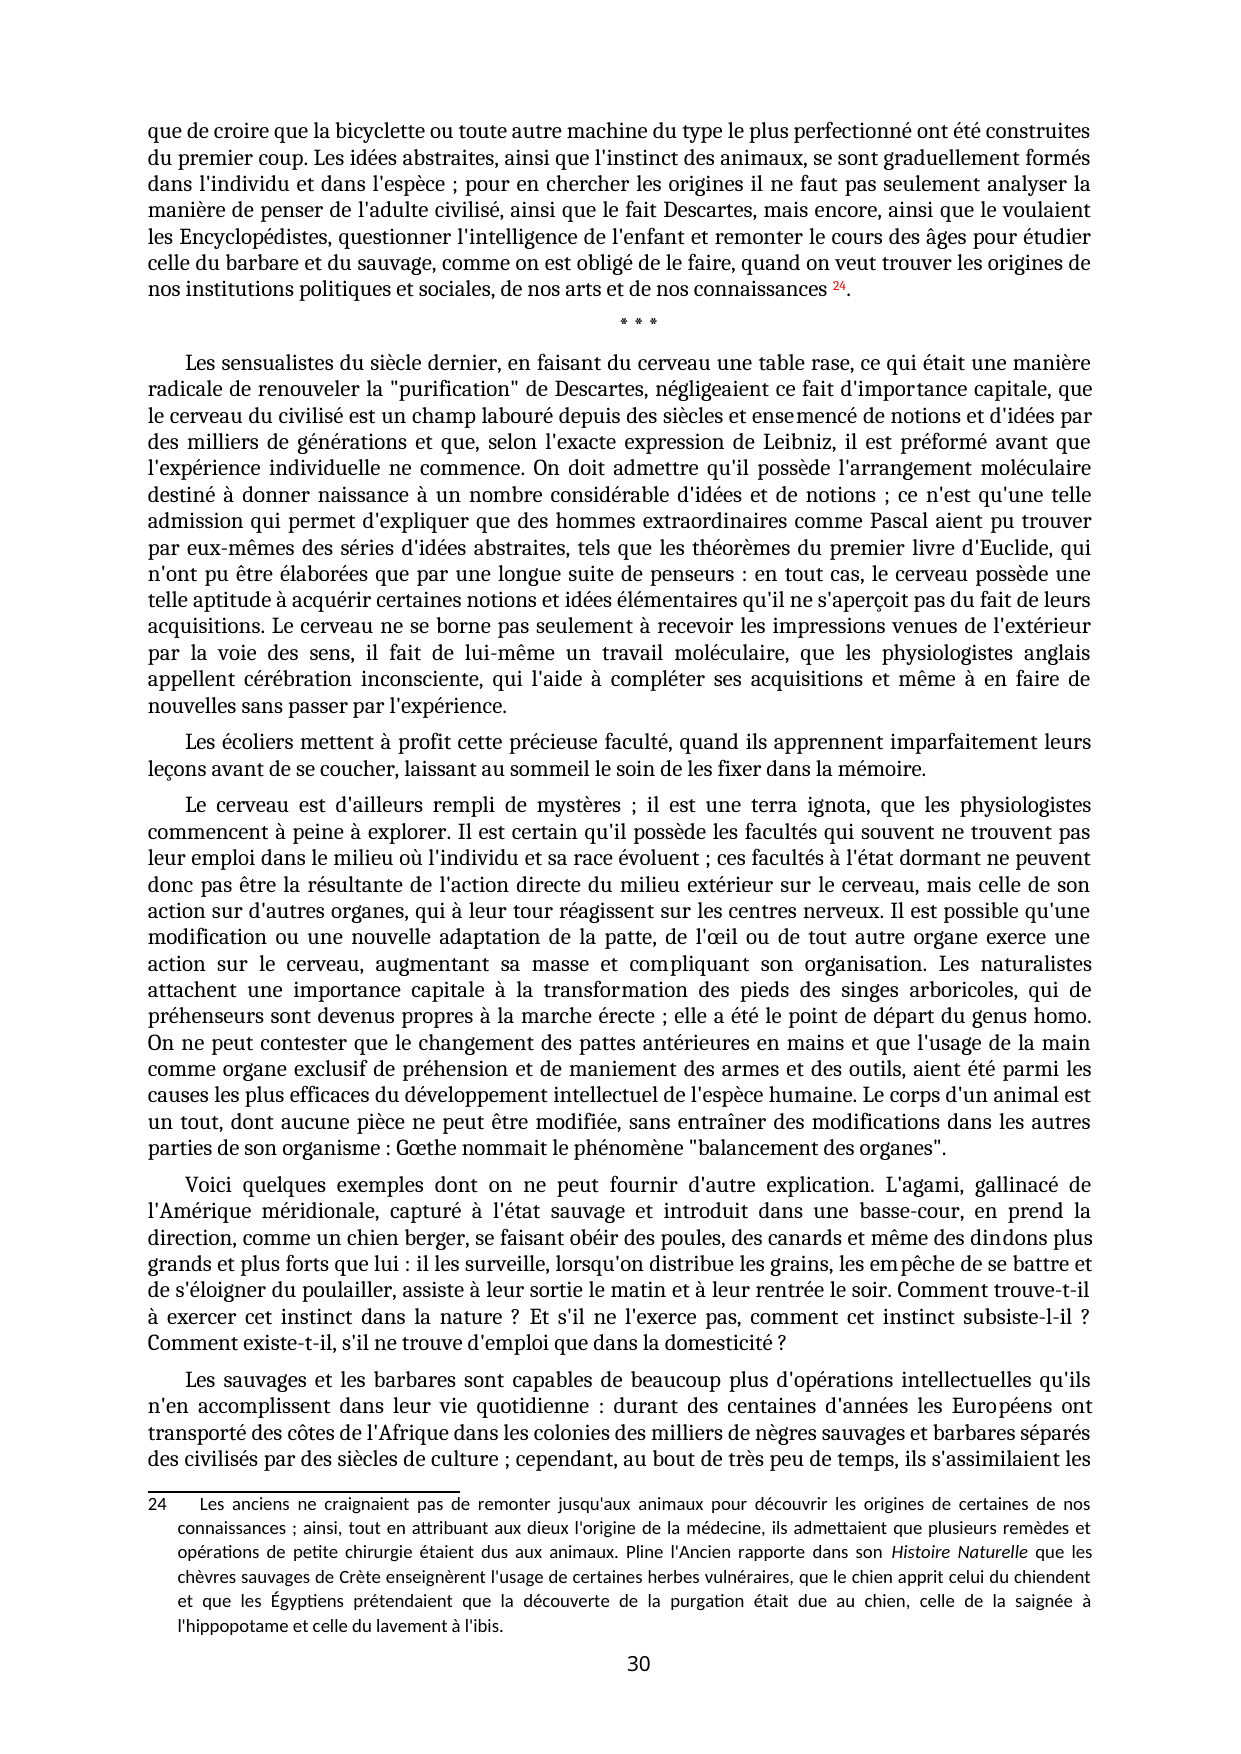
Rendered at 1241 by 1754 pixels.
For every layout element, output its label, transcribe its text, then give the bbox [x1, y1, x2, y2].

text Voici quelques exemples dont on ne peut fournir d'autre explication. L'agami, gallinacé de l'Amérique méridionale, capturé à l'état sauvage et introduit dans une basse-cour, en prend la direction, comme un chien berger, se faisant obéir des poules, des canards et même des din­dons plus grands et plus forts que lui : il les surveille, lorsqu'on distribue les grains, les em­pêche de se battre et de s'éloigner du poulailler, assiste à leur sortie le matin et à leur rentrée le soir. Comment trouve-t-il à exercer cet instinct dans la nature ? Et s'il ne l'exerce pas, comment cet instinct subsiste-l-il ? Comment existe-t-il, s'il ne trouve d'emploi que dans la domesticité ? [148, 1172, 1093, 1356]
text Les sauvages et les barbares sont capables de beaucoup plus d'opérations intellectuelles qu'ils n'en accomplissent dans leur vie quotidienne : durant des centaines d'années les Euro­péens ont transporté des côtes de l'Afrique dans les colonies des milliers de nègres sauvages et barbares séparés des civilisés par des siècles de culture ; cependant, au bout de très peu de temps, ils s'assimilaient les [148, 1367, 1093, 1472]
text * * * [148, 313, 1093, 339]
text Les sensualistes du siècle dernier, en faisant du cerveau une table rase, ce qui était une manière radicale de renouveler la "purification" de Descartes, négligeaient ce fait d'impor­tance capitale, que le cerveau du civilisé est un champ labouré depuis des siècles et ense­mencé de notions et d'idées par des milliers de générations et que, selon l'exacte expression de Leibniz, il est préformé avant que l'expérience individuelle ne commence. On doit admettre qu'il possède l'arrangement moléculaire destiné à donner naissance à un nombre considérable d'idées et de notions ; ce n'est qu'une telle admission qui permet d'ex­pliquer que des hommes extraordinaires comme Pascal aient pu trouver par eux-mêmes des séries d'idées abstraites, tels que les théorèmes du premier livre d'Euclide, qui n'ont pu être élaborées que par une longue suite de penseurs : en tout cas, le cerveau possède une telle aptitude à acquérir certaines notions et idées élémentaires qu'il ne s'aperçoit pas du fait de leurs acquisitions. Le cerveau ne se borne pas seulement à recevoir les impressions venues de l'extérieur par la voie des sens, il fait de lui-même un travail moléculaire, que les physiologistes anglais appellent cérébration inconsciente, qui l'aide à compléter ses acquisitions et même à en faire de nouvelles sans passer par l'expérience. [148, 350, 1093, 719]
text que de croire que la bicyclette ou toute autre machine du type le plus perfectionné ont été construites du premier coup. Les idées abstraites, ainsi que l'instinct des animaux, se sont graduellement formés dans l'individu et dans l'espèce ; pour en chercher les origines il ne faut pas seulement analyser la manière de penser de l'adulte civilisé, ainsi que le fait Descartes, mais encore, ainsi que le voulaient les Encyclopédistes, questionner l'intelligence de l'enfant et remonter le cours des âges pour étudier celle du barbare et du sauvage, comme on est obligé de le faire, quand on veut trouver les origines de nos institutions politiques et sociales, de nos arts et de nos connaissances . [148, 118, 1093, 303]
text Le cerveau est d'ailleurs rempli de mystères ; il est une terra ignota, que les physiologistes commencent à peine à explorer. Il est certain qu'il possède les facultés qui souvent ne trouvent pas leur emploi dans le milieu où l'individu et sa race évoluent ; ces facultés à l'état dormant ne peuvent donc pas être la résultante de l'action directe du milieu extérieur sur le cerveau, mais celle de son action sur d'autres organes, qui à leur tour réagissent sur les centres nerveux. Il est possible qu'une modification ou une nouvelle adaptation de la patte, de l'œil ou de tout autre organe exerce une action sur le cerveau, augmentant sa masse et com­pli­quant son organisation. Les naturalistes attachent une importance capitale à la transfor­mation des pieds des singes arboricoles, qui de préhenseurs sont devenus propres à la marche érecte ; elle a été le point de départ du genus homo. On ne peut contester que le changement des pattes antérieures en mains et que l'usage de la main comme organe exclusif de préhen­sion et de maniement des armes et des outils, aient été parmi les causes les plus efficaces du développement intellectuel de l'espèce humaine. Le corps d'un animal est un tout, dont aucune pièce ne peut être modifiée, sans entraîner des modifications dans les autres parties de son organisme : Gœthe nommait le phénomène "balancement des organes". [148, 792, 1093, 1161]
text Les anciens ne craignaient pas de remonter jusqu'aux animaux pour découvrir les origines de certaines de nos connaissances ; ainsi, tout en attribuant aux dieux l'origine de la médecine, ils admettaient que plusieurs remèdes et opérations de petite chirurgie étaient dus aux animaux. Pline l'Ancien rapporte dans son Histoire Naturelle que les chèvres sauvages de Crète enseignèrent l'usage de certaines herbes vulnéraires, que le chien apprit celui du chiendent et que les Égyptiens prétendaient que la découverte de la purgation était due au chien, celle de la saignée à l'hippopotame et celle du lavement à l'ibis. [148, 1492, 1093, 1637]
text Les écoliers mettent à profit cette précieuse faculté, quand ils apprennent imparfaitement leurs leçons avant de se coucher, laissant au sommeil le soin de les fixer dans la mémoire. [148, 729, 1093, 782]
